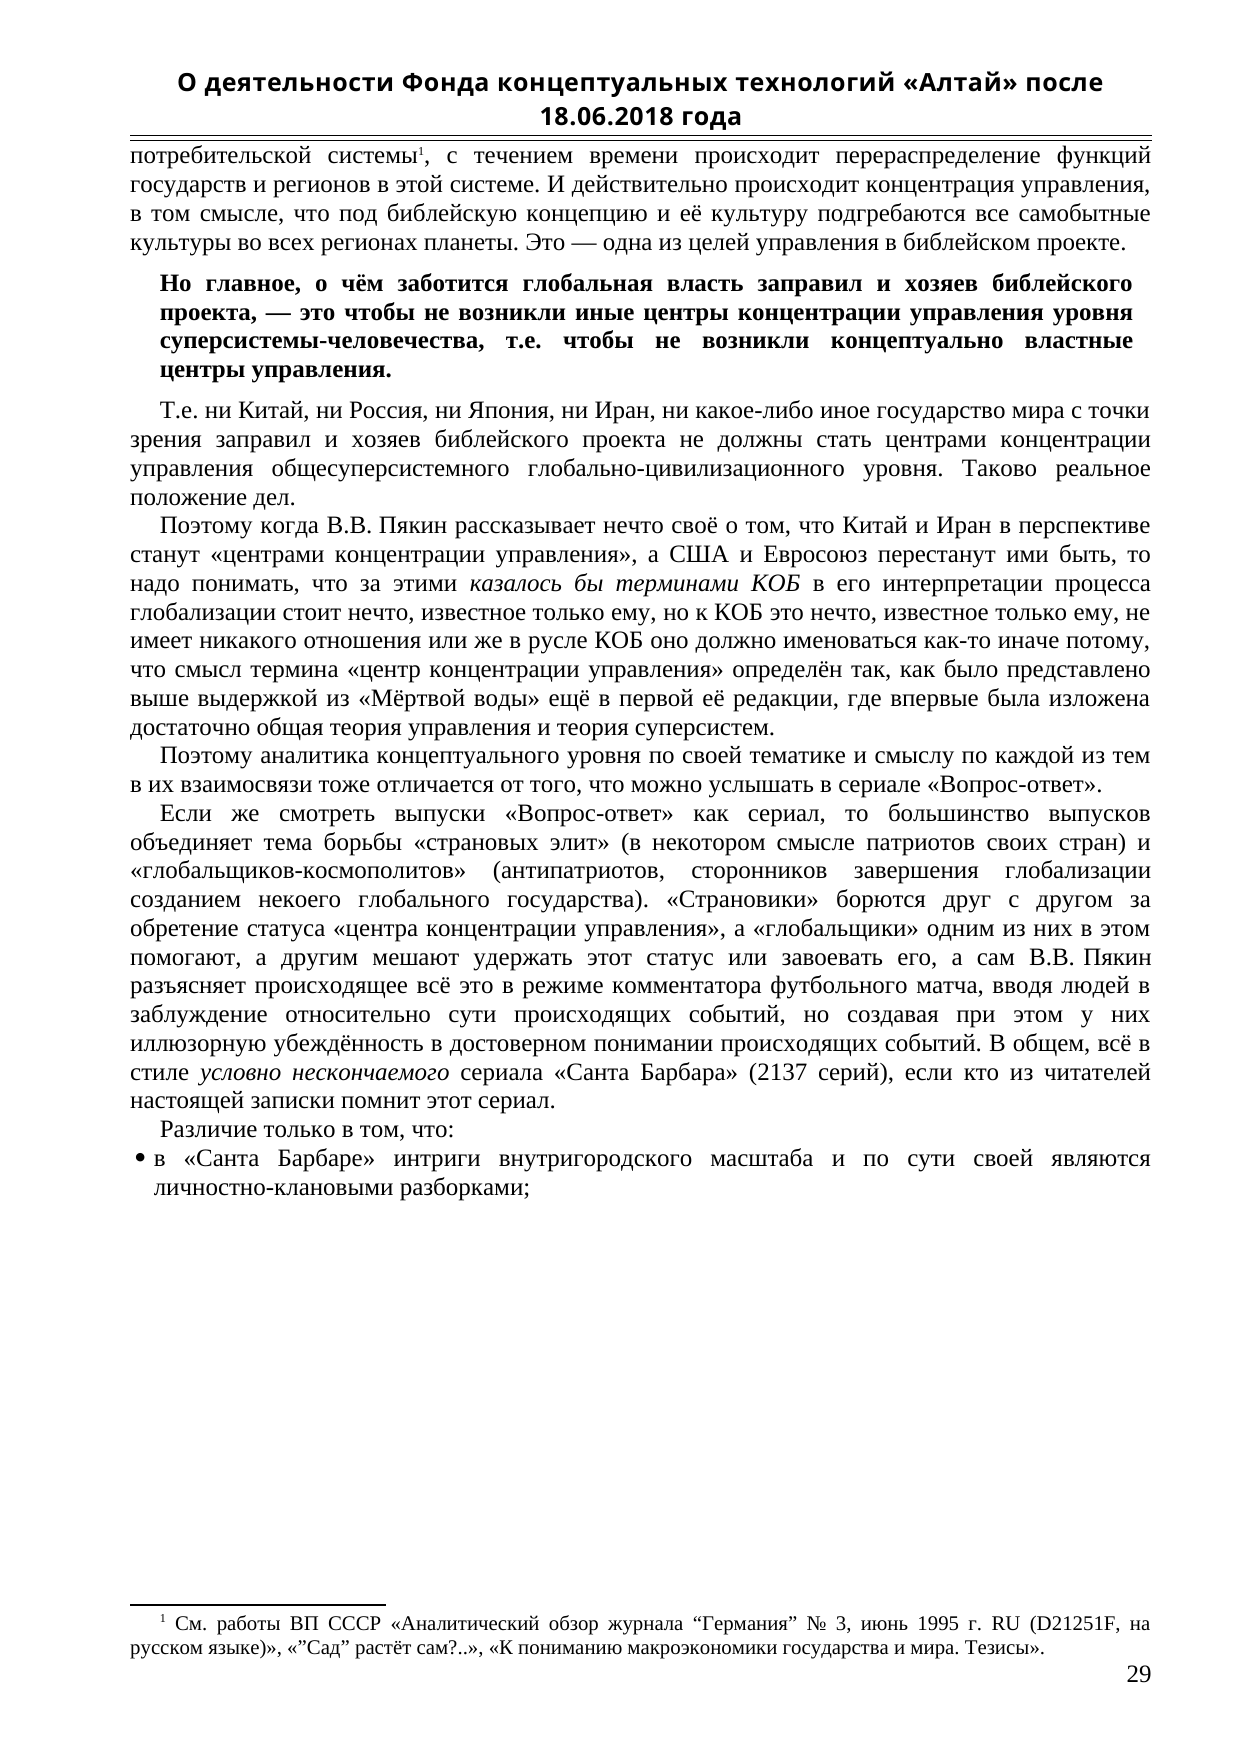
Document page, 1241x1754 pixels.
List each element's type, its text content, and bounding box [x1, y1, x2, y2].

text Поэтому аналитика концептуального уровня по своей тематике и смыслу по каждой из тем в их взаимосвязи тоже отличается от того, что можно услышать в сериале «Вопрос-ответ». [130, 741, 1152, 798]
text Т.е. ни Китай, ни Россия, ни Япония, ни Иран, ни какое-либо иное государство мира с точки зрения заправил и хозяев библейского проекта не должны стать центрами концентрации управления общесуперсистемного глобально-цивилизационного уровня. Таково реальное положение дел. [130, 396, 1152, 511]
text Различие только в том, что: [130, 1114, 1152, 1143]
text Но главное, о чём заботится глобальная власть заправил и хозяев библейского проекта, — это чтобы не возникли иные центры концентрации управления уровня суперсистемы-человечества, т.е. чтобы не возникли концептуально властные центры управления. [159, 268, 1134, 383]
list в «Санта Барбаре» интриги внутригородского масштаба и по сути своей являются личностно-клановыми разборками; [136, 1143, 1152, 1201]
text См. работы ВП СССР «Аналитический обзор журнала “Германия” № 3, июнь 1995 г. RU (D21251F, на русском языке)», «”Сад” растёт сам?..», «К пониманию макроэкономики государства и мира. Тезисы». [130, 1611, 1152, 1659]
text Если же смотреть выпуски «Вопрос-ответ» как сериал, то большинство выпусков объединяет тема борьбы «страновых элит» (в некотором смысле патриотов своих стран) и «глобальщиков-космополитов» (антипатриотов, сторонников завершения глобализации созданием некоего глобального государства). «Страновики» борются друг с другом за обретение статуса «центра концентрации управления», а «глобальщики» одним из них в этом помогают, а другим мешают удержать этот статус или завоевать его, а сам В.В. Пякин разъясняет происходящее всё это в режиме комментатора футбольного матча, вводя людей в заблуждение относительно сути происходящих событий, но создавая при этом у них иллюзорную убеждённость в достоверном понимании происходящих событий. В общем, всё в стиле условно нескончаемого сериала «Санта Барбара» (2137 серий), если кто из читателей настоящей записки помнит этот сериал. [130, 798, 1152, 1114]
text Поэтому когда В.В. Пякин рассказывает нечто своё о том, что Китай и Иран в перспективе станут «центрами концентрации управления», а США и Евросоюз перестанут ими быть, то надо понимать, что за этими казалось бы терминами КОБ в его интерпретации процесса глобализации стоит нечто, известное только ему, но к КОБ это нечто, известное только ему, не имеет никакого отношения или же в русле КОБ оно должно именоваться как-то иначе потому, что смысл термина «центр концентрации управления» определён так, как было представлено выше выдержкой из «Мёртвой воды» ещё в первой её редакции, где впервые была изложена достаточно общая теория управления и теория суперсистем. [130, 511, 1152, 741]
text потребительской системы, с течением времени происходит перераспределение функций государств и регионов в этой системе. И действительно происходит концентрация управления, в том смысле, что под библейскую концепцию и её культуру подгребаются все самобытные культуры во всех регионах планеты. Это — одна из целей управления в библейском проекте. [130, 141, 1152, 256]
